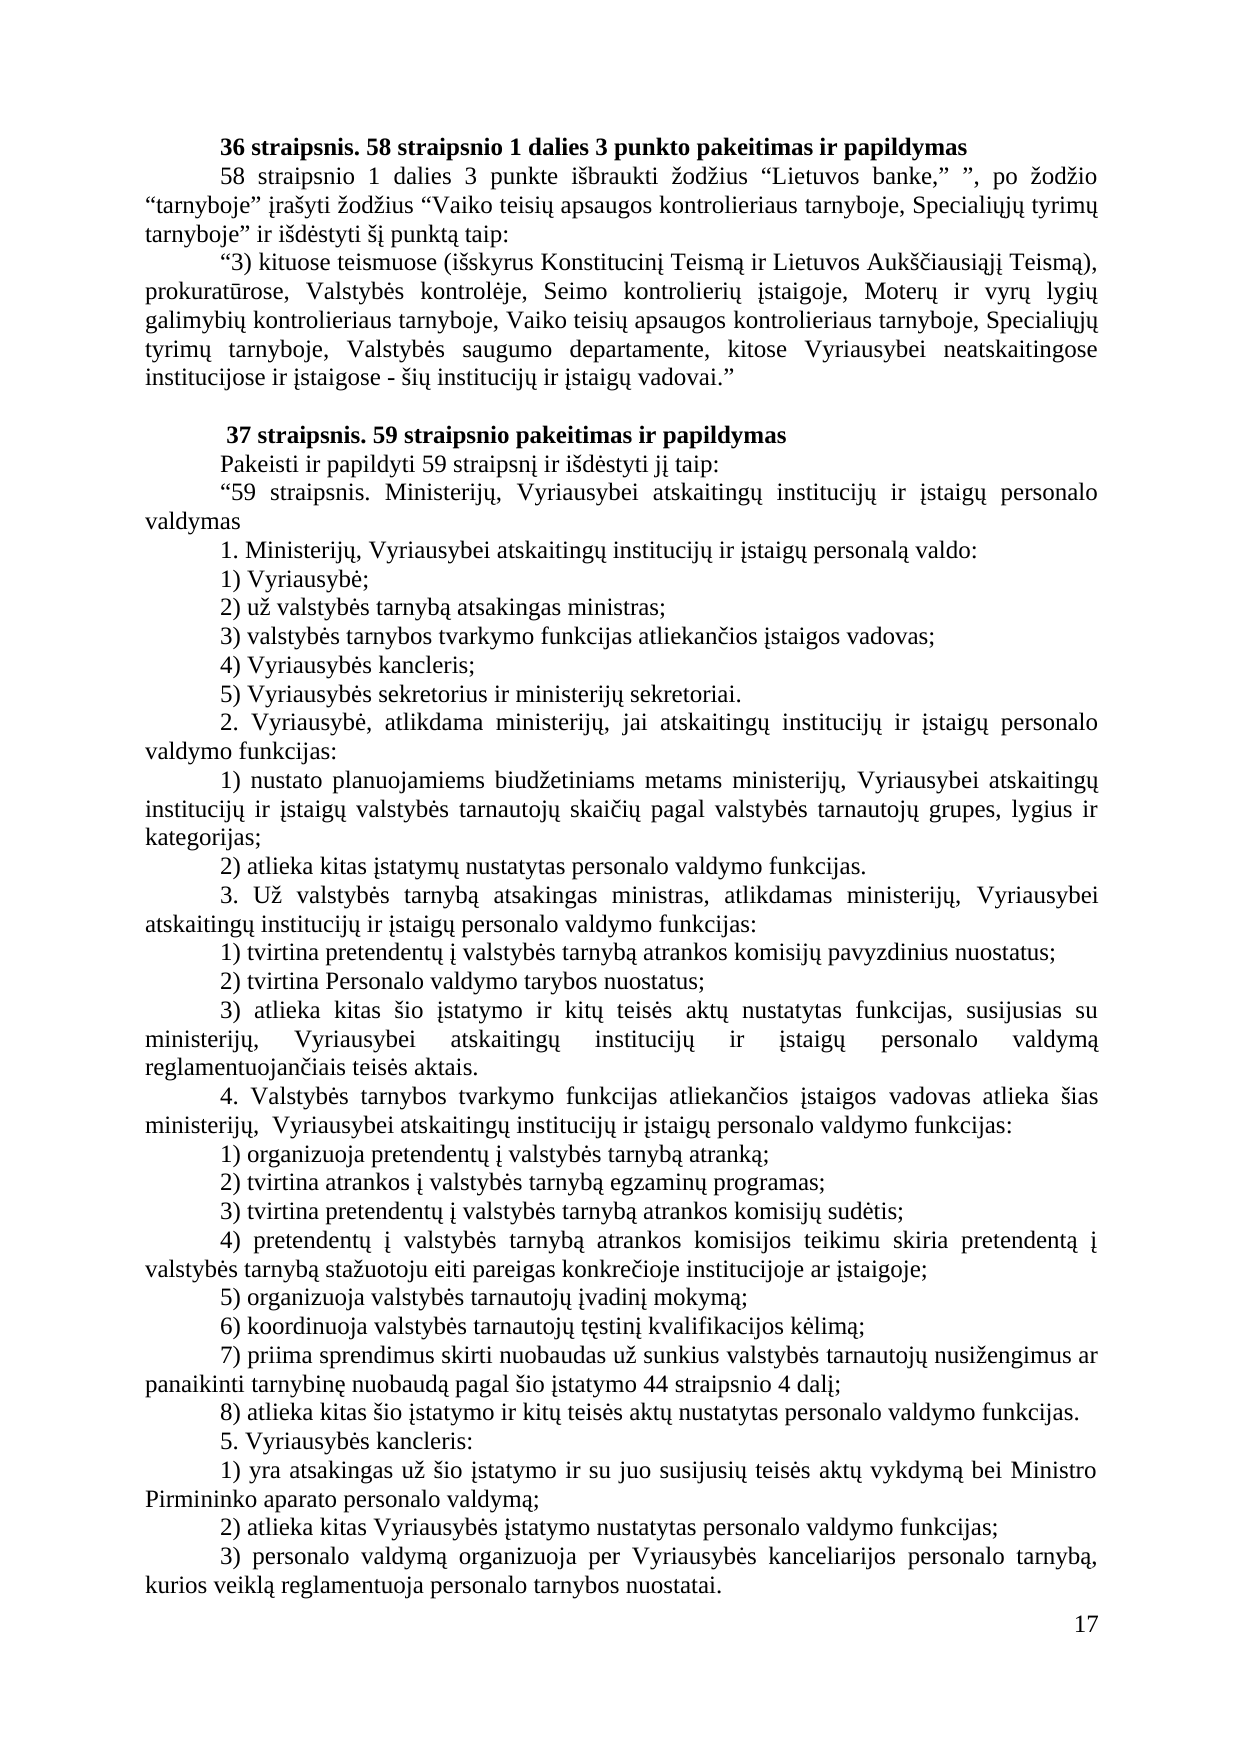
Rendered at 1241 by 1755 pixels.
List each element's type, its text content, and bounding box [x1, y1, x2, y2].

text 1) tvirtina pretendentų į valstybės tarnybą atrankos komisijų pavyzdinius nuostatus; [145, 937, 1098, 966]
text 2) atlieka kitas įstatymų nustatytas personalo valdymo funkcijas. [145, 851, 1098, 880]
text 5. Vyriausybės kancleris: [145, 1426, 1098, 1455]
text 3) valstybės tarnybos tvarkymo funkcijas atliekančios įstaigos vadovas; [145, 621, 1098, 650]
text 4) pretendentų į valstybės tarnybą atrankos komisijos teikimu skiria pretendentą į valstybės tarnybą stažuotoju eiti pareigas konkrečioje institucijoje ar įstaigoje; [145, 1225, 1098, 1282]
text 2) už valstybės tarnybą atsakingas ministras; [145, 592, 1098, 621]
text 7) priima sprendimus skirti nuobaudas už sunkius valstybės tarnautojų nusižengimus ar panaikinti tarnybinę nuobaudą pagal šio įstatymo 44 straipsnio 4 dalį; [145, 1340, 1098, 1397]
text 58 straipsnio 1 dalies 3 punkte išbraukti žodžius “Lietuvos banke,” ”, po žodžio “tarnyboje” įrašyti žodžius “Vaiko teisių apsaugos kontrolieriaus tarnyboje, Specialiųjų tyrimų tarnyboje” ir išdėstyti šį punktą taip: [145, 161, 1098, 247]
text “59 straipsnis. Ministerijų, Vyriausybei atskaitingų institucijų ir įstaigų personalo valdymas [145, 477, 1098, 535]
text 3) personalo valdymą organizuoja per Vyriausybės kanceliarijos personalo tarnybą, kurios veiklą reglamentuoja personalo tarnybos nuostatai. [145, 1541, 1098, 1599]
text 2. Vyriausybė, atlikdama ministerijų, jai atskaitingų institucijų ir įstaigų personalo valdymo funkcijas: [145, 707, 1098, 765]
text 3. Už valstybės tarnybą atsakingas ministras, atlikdamas ministerijų, Vyriausybei atskaitingų institucijų ir įstaigų personalo valdymo funkcijas: [145, 880, 1098, 937]
text 1) yra atsakingas už šio įstatymo ir su juo susijusių teisės aktų vykdymą bei Ministro Pirmininko aparato personalo valdymą; [145, 1455, 1098, 1512]
text 3) atlieka kitas šio įstatymo ir kitų teisės aktų nustatytas funkcijas, susijusias su ministerijų, Vyriausybei atskaitingų institucijų ir įstaigų personalo valdymą reglamentuojančiais teisės aktais. [145, 995, 1098, 1081]
text “3) kituose teismuose (išskyrus Konstitucinį Teismą ir Lietuvos Aukščiausiąjį Teismą), prokuratūrose, Valstybės kontrolėje, Seimo kontrolierių įstaigoje, Moterų ir vyrų lygių galimybių kontrolieriaus tarnyboje, Vaiko teisių apsaugos kontrolieriaus tarnyboje, Specialiųjų tyrimų tarnyboje, Valstybės saugumo departamente, kitose Vyriausybei neatskaitingose institucijose ir įstaigose - šių institucijų ir įstaigų vadovai.” [145, 247, 1098, 391]
text 37 straipsnis. 59 straipsnio pakeitimas ir papildymas [145, 420, 1098, 449]
text 6) koordinuoja valstybės tarnautojų tęstinį kvalifikacijos kėlimą; [145, 1311, 1098, 1340]
text 1) Vyriausybė; [145, 564, 1098, 592]
text 36 straipsnis. 58 straipsnio 1 dalies 3 punkto pakeitimas ir papildymas [145, 132, 1098, 161]
text 1) organizuoja pretendentų į valstybės tarnybą atranką; [145, 1139, 1098, 1167]
text 8) atlieka kitas šio įstatymo ir kitų teisės aktų nustatytas personalo valdymo funkcijas. [145, 1397, 1098, 1426]
text Pakeisti ir papildyti 59 straipsnį ir išdėstyti jį taip: [145, 449, 1098, 477]
text 2) tvirtina Personalo valdymo tarybos nuostatus; [145, 966, 1098, 995]
text 1. Ministerijų, Vyriausybei atskaitingų institucijų ir įstaigų personalą valdo: [145, 535, 1098, 564]
text 5) organizuoja valstybės tarnautojų įvadinį mokymą; [145, 1282, 1098, 1311]
text 2) tvirtina atrankos į valstybės tarnybą egzaminų programas; [145, 1167, 1098, 1196]
text 2) atlieka kitas Vyriausybės įstatymo nustatytas personalo valdymo funkcijas; [145, 1512, 1098, 1541]
text 4. Valstybės tarnybos tvarkymo funkcijas atliekančios įstaigos vadovas atlieka šias ministerijų, Vyriausybei atskaitingų institucijų ir įstaigų personalo valdymo funkcijas: [145, 1081, 1098, 1139]
text 1) nustato planuojamiems biudžetiniams metams ministerijų, Vyriausybei atskaitingų institucijų ir įstaigų valstybės tarnautojų skaičių pagal valstybės tarnautojų grupes, lygius ir kategorijas; [145, 765, 1098, 851]
text 3) tvirtina pretendentų į valstybės tarnybą atrankos komisijų sudėtis; [145, 1196, 1098, 1225]
text 4) Vyriausybės kancleris; [145, 650, 1098, 679]
text 5) Vyriausybės sekretorius ir ministerijų sekretoriai. [145, 679, 1098, 707]
